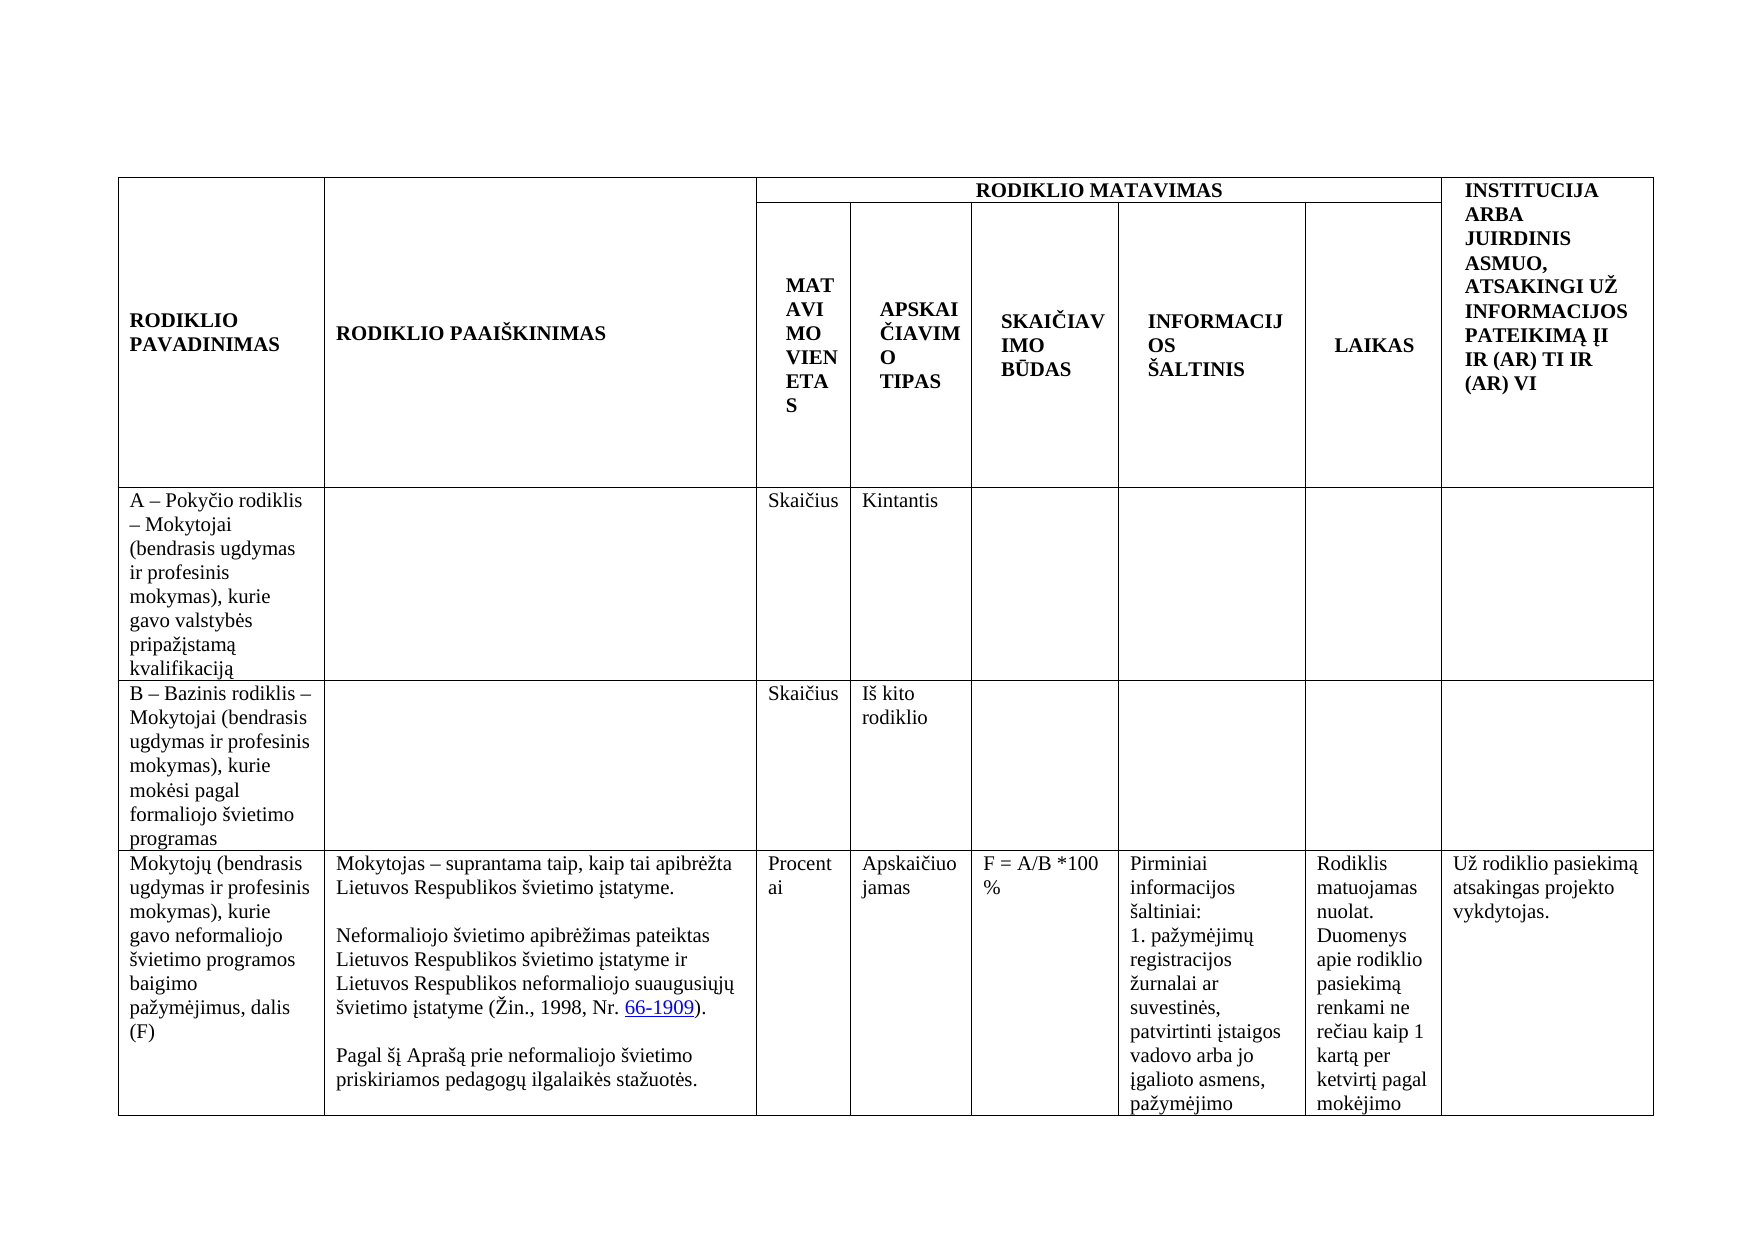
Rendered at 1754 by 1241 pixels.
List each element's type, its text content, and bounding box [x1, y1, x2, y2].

table_cell APSKAIČIAVIMO TIPAS [851, 203, 971, 487]
table_cell Skaičius [757, 681, 850, 850]
table_cell F = A/B *100 % [972, 851, 1118, 1115]
table_cell Iš kito rodiklio [851, 681, 971, 850]
table_cell [1306, 488, 1441, 680]
table_header RODIKLIO MATAVIMAS [757, 178, 1441, 202]
table_cell [1119, 681, 1305, 850]
table_header RODIKLIO PAVADINIMAS [119, 178, 324, 487]
table_cell A – Pokyčio rodiklis – Mokytojai (bendrasis ugdymas ir profesinis mokymas), kurie gavo valstybės pripažįstamą kvalifikaciją [119, 488, 324, 680]
table_cell Skaičius [757, 488, 850, 680]
table_cell [1119, 488, 1305, 680]
table_cell [972, 488, 1118, 680]
table_cell [325, 681, 756, 850]
table_cell Mokytojų (bendrasis ugdymas ir profesinis mokymas), kurie gavo neformaliojo švietimo programos baigimo pažymėjimus, dalis (F) [119, 851, 324, 1115]
table_cell INFORMACIJOS ŠALTINIS [1119, 203, 1305, 487]
table_cell LAIKAS [1306, 203, 1441, 487]
table_cell Mokytojas – suprantama taip, kaip tai apibrėžta Lietuvos Respublikos švietimo įstatyme. Neformaliojo švietimo apibrėžimas pateiktas Lietuvos Respublikos švietimo įstatyme ir Lietuvos Respublikos neformaliojo suaugusiųjų švietimo įstatyme (Žin., 1998, Nr. 66-1909). Pagal šį Aprašą prie neformaliojo švietimo priskiriamos pedagogų ilgalaikės stažuotės. [325, 851, 756, 1115]
table_cell [1442, 681, 1653, 850]
table_cell [1306, 681, 1441, 850]
table_cell Rodiklis matuojamas nuolat. Duomenys apie rodiklio pasiekimą renkami ne rečiau kaip 1 kartą per ketvirtį pagal mokėjimo [1306, 851, 1441, 1115]
table_cell MATAVIMO VIENETAS [757, 203, 850, 487]
table_cell Pirminiai informacijos šaltiniai: 1. pažymėjimų registracijos žurnalai ar suvestinės, patvirtinti įstaigos vadovo arba jo įgalioto asmens, pažymėjimo [1119, 851, 1305, 1115]
table_cell Apskaičiuojamas [851, 851, 971, 1115]
table_cell Kintantis [851, 488, 971, 680]
table_cell [325, 488, 756, 680]
table_cell [972, 681, 1118, 850]
table_cell B – Bazinis rodiklis – Mokytojai (bendrasis ugdymas ir profesinis mokymas), kurie mokėsi pagal formaliojo švietimo programas [119, 681, 324, 850]
table_cell SKAIČIAVIMO BŪDAS [972, 203, 1118, 487]
table_header Institucija arba juirdinis asmuo, atsakingi už informacijos pateikimą įI ir (ar) tI ir (ar) vI [1442, 178, 1653, 487]
table_cell Už rodiklio pasiekimą atsakingas projekto vykdytojas. [1442, 851, 1653, 1115]
table_cell [1442, 488, 1653, 680]
table_header RODIKLIO PAAIŠKINIMAS [325, 178, 756, 487]
table_cell Procentai [757, 851, 850, 1115]
